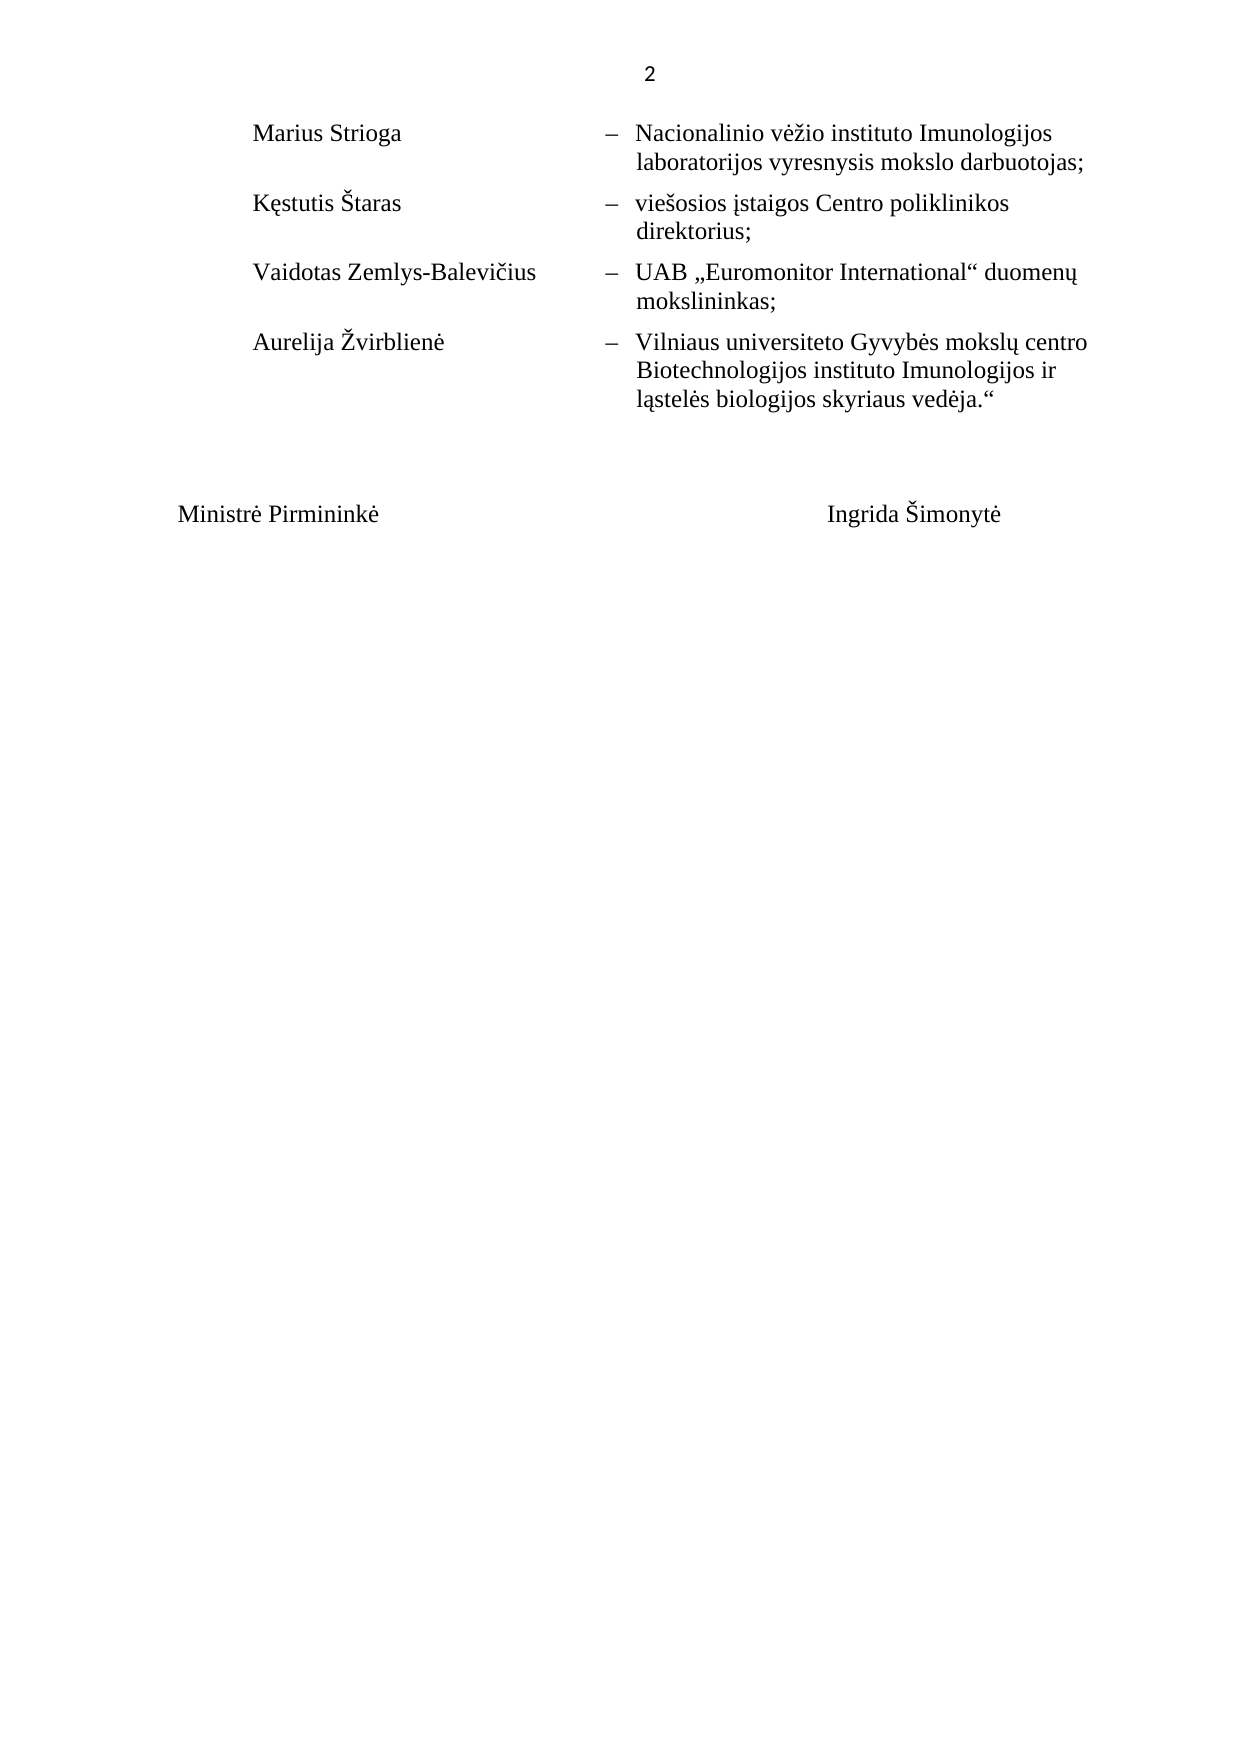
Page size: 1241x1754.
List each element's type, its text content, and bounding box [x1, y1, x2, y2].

text Vaidotas Zemlys-Balevičius – UAB „Euromonitor International“ duomenų mokslininkas; [252, 257, 1122, 314]
text Kęstutis Štaras – viešosios įstaigos Centro poliklinikos direktorius; [252, 188, 1122, 245]
text Marius Strioga – Nacionalinio vėžio instituto Imunologijos laboratorijos vyresnysis mokslo darbuotojas; [252, 118, 1122, 176]
text Ministrė Pirmininkė Ingrida Šimonytė [177, 499, 1122, 528]
text Aurelija Žvirblienė – Vilniaus universiteto Gyvybės mokslų centro Biotechnologijos instituto Imunologijos ir ląstelės biologijos skyriaus vedėja.“ [252, 327, 1122, 413]
